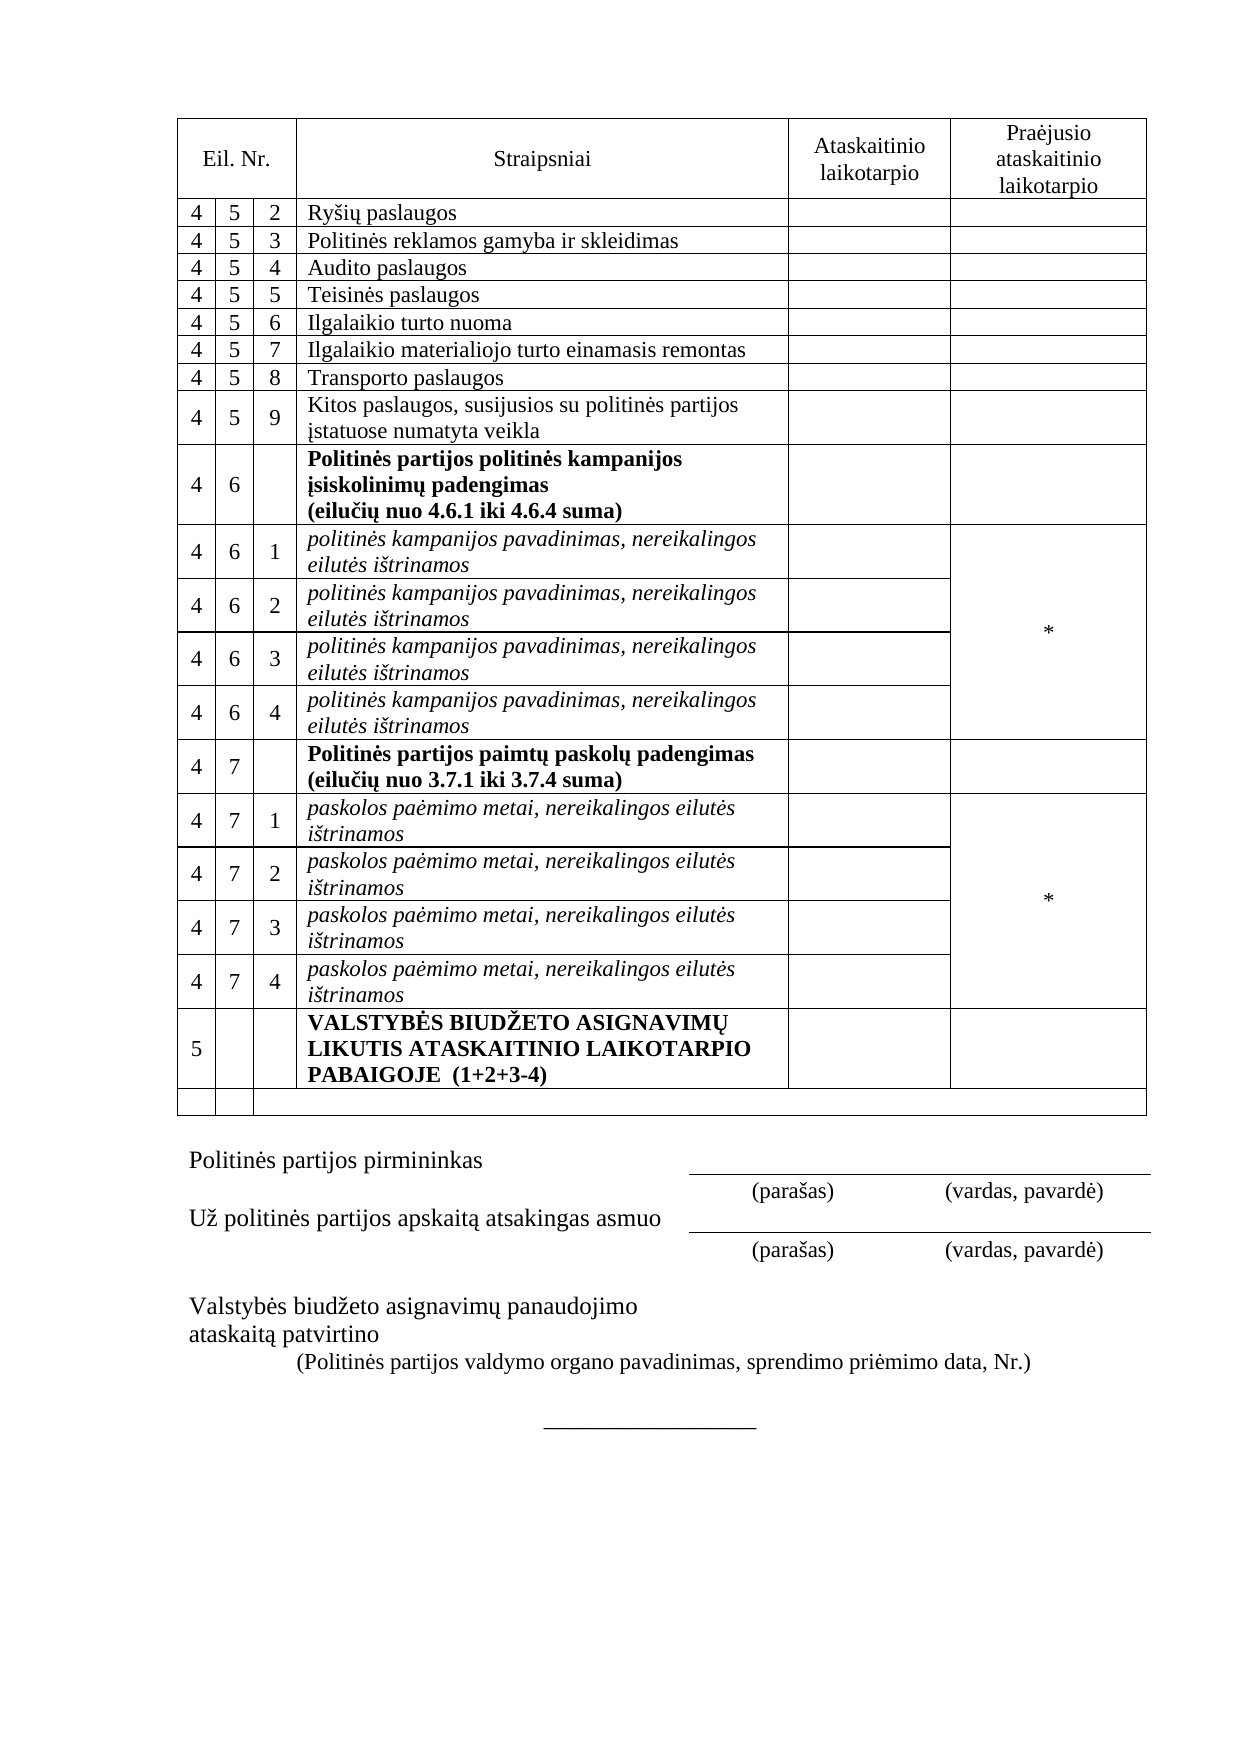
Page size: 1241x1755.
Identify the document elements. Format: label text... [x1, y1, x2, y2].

table_cell [789, 955, 950, 1008]
table_cell [789, 336, 950, 363]
table_cell Politinės reklamos gamyba ir skleidimas [297, 227, 788, 253]
table_cell 4 [178, 227, 215, 253]
table_cell 6 [216, 633, 253, 685]
table_cell 3 [254, 633, 296, 685]
table_cell 3 [254, 227, 296, 253]
table_cell 1 [254, 525, 296, 578]
table_cell [789, 445, 950, 524]
table_cell [254, 740, 296, 793]
table_cell [177, 1262, 688, 1291]
table_cell [789, 1009, 950, 1088]
table_cell 7 [216, 794, 253, 846]
table_cell 5 [178, 1009, 215, 1088]
table_cell [951, 227, 1146, 253]
table_cell 4 [254, 254, 296, 280]
table_cell 4 [178, 686, 215, 739]
table_cell 5 [254, 281, 296, 308]
table_cell 4 [178, 391, 215, 444]
table_cell [178, 1089, 215, 1115]
table_cell politinės kampanijos pavadinimas, nereikalingos eilutės ištrinamos [297, 525, 788, 578]
table_cell [951, 1009, 1146, 1088]
table_cell paskolos paėmimo metai, nereikalingos eilutės ištrinamos [297, 901, 788, 954]
table_cell 4 [178, 199, 215, 226]
table_cell 4 [178, 254, 215, 280]
table_cell politinės kampanijos pavadinimas, nereikalingos eilutės ištrinamos [297, 633, 788, 685]
table_cell [789, 227, 950, 253]
table_cell 6 [216, 686, 253, 739]
table_cell 4 [178, 901, 215, 954]
table_cell Už politinės partijos apskaitą atsakingas asmuo [177, 1204, 688, 1232]
table_cell (vardas, pavardė) [898, 1175, 1151, 1203]
table_cell Ryšių paslaugos [297, 199, 788, 226]
table_cell [789, 364, 950, 390]
table_cell 7 [254, 336, 296, 363]
table_cell [254, 1089, 1146, 1115]
table_cell [789, 254, 950, 280]
table_cell Politinės partijos politinės kampanijos įsiskolinimų padengimas (eilučių nuo 4.6.1 iki 4.6.4 suma) [297, 445, 788, 524]
table_cell 5 [216, 227, 253, 253]
table_cell 6 [216, 445, 253, 524]
table_cell Ilgalaikio materialiojo turto einamasis remontas [297, 336, 788, 363]
table_cell 1 [254, 794, 296, 846]
table_cell [789, 901, 950, 954]
table_cell 2 [254, 579, 296, 631]
table_cell 4 [178, 281, 215, 308]
table_cell [216, 1089, 253, 1115]
table_header Ataskaitinio laikotarpio [789, 119, 950, 198]
table_cell [789, 525, 950, 578]
table_cell 7 [216, 848, 253, 900]
table_cell [254, 445, 296, 524]
table_cell (parašas) [689, 1175, 897, 1203]
table_cell VALSTYBĖS BIUDŽETO ASIGNAVIMŲ LIKUTIS ATASKAITINIO LAIKOTARPIO PABAIGOJE (1+2+3-4) [297, 1009, 788, 1088]
table_cell 7 [216, 901, 253, 954]
table_cell (parašas) [689, 1233, 897, 1262]
table_cell * [951, 794, 1146, 1008]
table_cell 5 [216, 391, 253, 444]
table_cell [951, 445, 1146, 524]
table_cell 4 [178, 633, 215, 685]
table_cell [951, 281, 1146, 308]
table_cell [789, 199, 950, 226]
table_cell 4 [178, 364, 215, 390]
table_cell [689, 1204, 1151, 1232]
table_cell 4 [254, 955, 296, 1008]
table_cell Kitos paslaugos, susijusios su politinės partijos įstatuose numatyta veikla [297, 391, 788, 444]
table_cell 2 [254, 199, 296, 226]
table_cell 4 [178, 579, 215, 631]
table_cell [216, 1009, 253, 1088]
table_cell [177, 1174, 688, 1203]
table_cell politinės kampanijos pavadinimas, nereikalingos eilutės ištrinamos [297, 686, 788, 739]
table_cell [789, 391, 950, 444]
table_cell [689, 1262, 1151, 1291]
table_cell Audito paslaugos [297, 254, 788, 280]
table_cell 6 [254, 309, 296, 335]
table_cell 7 [216, 740, 253, 793]
table_cell 6 [216, 525, 253, 578]
table_cell 4 [178, 336, 215, 363]
table_cell [789, 740, 950, 793]
table_cell [789, 579, 950, 631]
table_header Praėjusio ataskaitinio laikotarpio [951, 119, 1146, 198]
table_header [689, 1145, 1151, 1174]
table_cell 5 [216, 364, 253, 390]
table_cell [951, 740, 1146, 793]
table_cell 4 [178, 445, 215, 524]
table_cell 4 [254, 686, 296, 739]
table_cell 6 [216, 579, 253, 631]
table_cell paskolos paėmimo metai, nereikalingos eilutės ištrinamos [297, 794, 788, 846]
table_header Politinės partijos pirmininkas [177, 1145, 688, 1174]
table_cell 5 [216, 199, 253, 226]
table_cell Valstybės biudžeto asignavimų panaudojimo ataskaitą patvirtino [177, 1291, 688, 1348]
table_cell Ilgalaikio turto nuoma [297, 309, 788, 335]
table_cell 5 [216, 254, 253, 280]
table_cell politinės kampanijos pavadinimas, nereikalingos eilutės ištrinamos [297, 579, 788, 631]
table_cell [789, 686, 950, 739]
table_cell [789, 848, 950, 900]
table_cell [689, 1291, 1151, 1348]
table_cell [254, 1009, 296, 1088]
table_cell Teisinės paslaugos [297, 281, 788, 308]
table_cell [789, 794, 950, 846]
table_header Eil. Nr. [178, 119, 296, 198]
table_cell [951, 391, 1146, 444]
table_cell * [951, 525, 1146, 739]
table_cell [951, 336, 1146, 363]
table_cell 7 [216, 955, 253, 1008]
table_cell 5 [216, 336, 253, 363]
table_cell 5 [216, 281, 253, 308]
table_cell 4 [178, 848, 215, 900]
table_cell (Politinės partijos valdymo organo pavadinimas, sprendimo priėmimo data, Nr.) [177, 1348, 1151, 1374]
table_cell [951, 199, 1146, 226]
table_cell 5 [216, 309, 253, 335]
table_cell 4 [178, 794, 215, 846]
table_cell [951, 254, 1146, 280]
table_cell Politinės partijos paimtų paskolų padengimas (eilučių nuo 3.7.1 iki 3.7.4 suma) [297, 740, 788, 793]
table_cell 3 [254, 901, 296, 954]
table_cell [177, 1232, 688, 1262]
table_cell 4 [178, 525, 215, 578]
table_cell paskolos paėmimo metai, nereikalingos eilutės ištrinamos [297, 955, 788, 1008]
table_cell [951, 309, 1146, 335]
table_cell 4 [178, 740, 215, 793]
table_cell [789, 633, 950, 685]
text _________________ [177, 1403, 1122, 1432]
table_cell paskolos paėmimo metai, nereikalingos eilutės ištrinamos [297, 848, 788, 900]
table_cell 9 [254, 391, 296, 444]
table_header Straipsniai [297, 119, 788, 198]
table_cell [789, 281, 950, 308]
table_cell 2 [254, 848, 296, 900]
table_cell [951, 364, 1146, 390]
table_cell 4 [178, 309, 215, 335]
table_cell 8 [254, 364, 296, 390]
table_cell [789, 309, 950, 335]
table_cell (vardas, pavardė) [898, 1233, 1151, 1262]
table_cell 4 [178, 955, 215, 1008]
table_cell Transporto paslaugos [297, 364, 788, 390]
